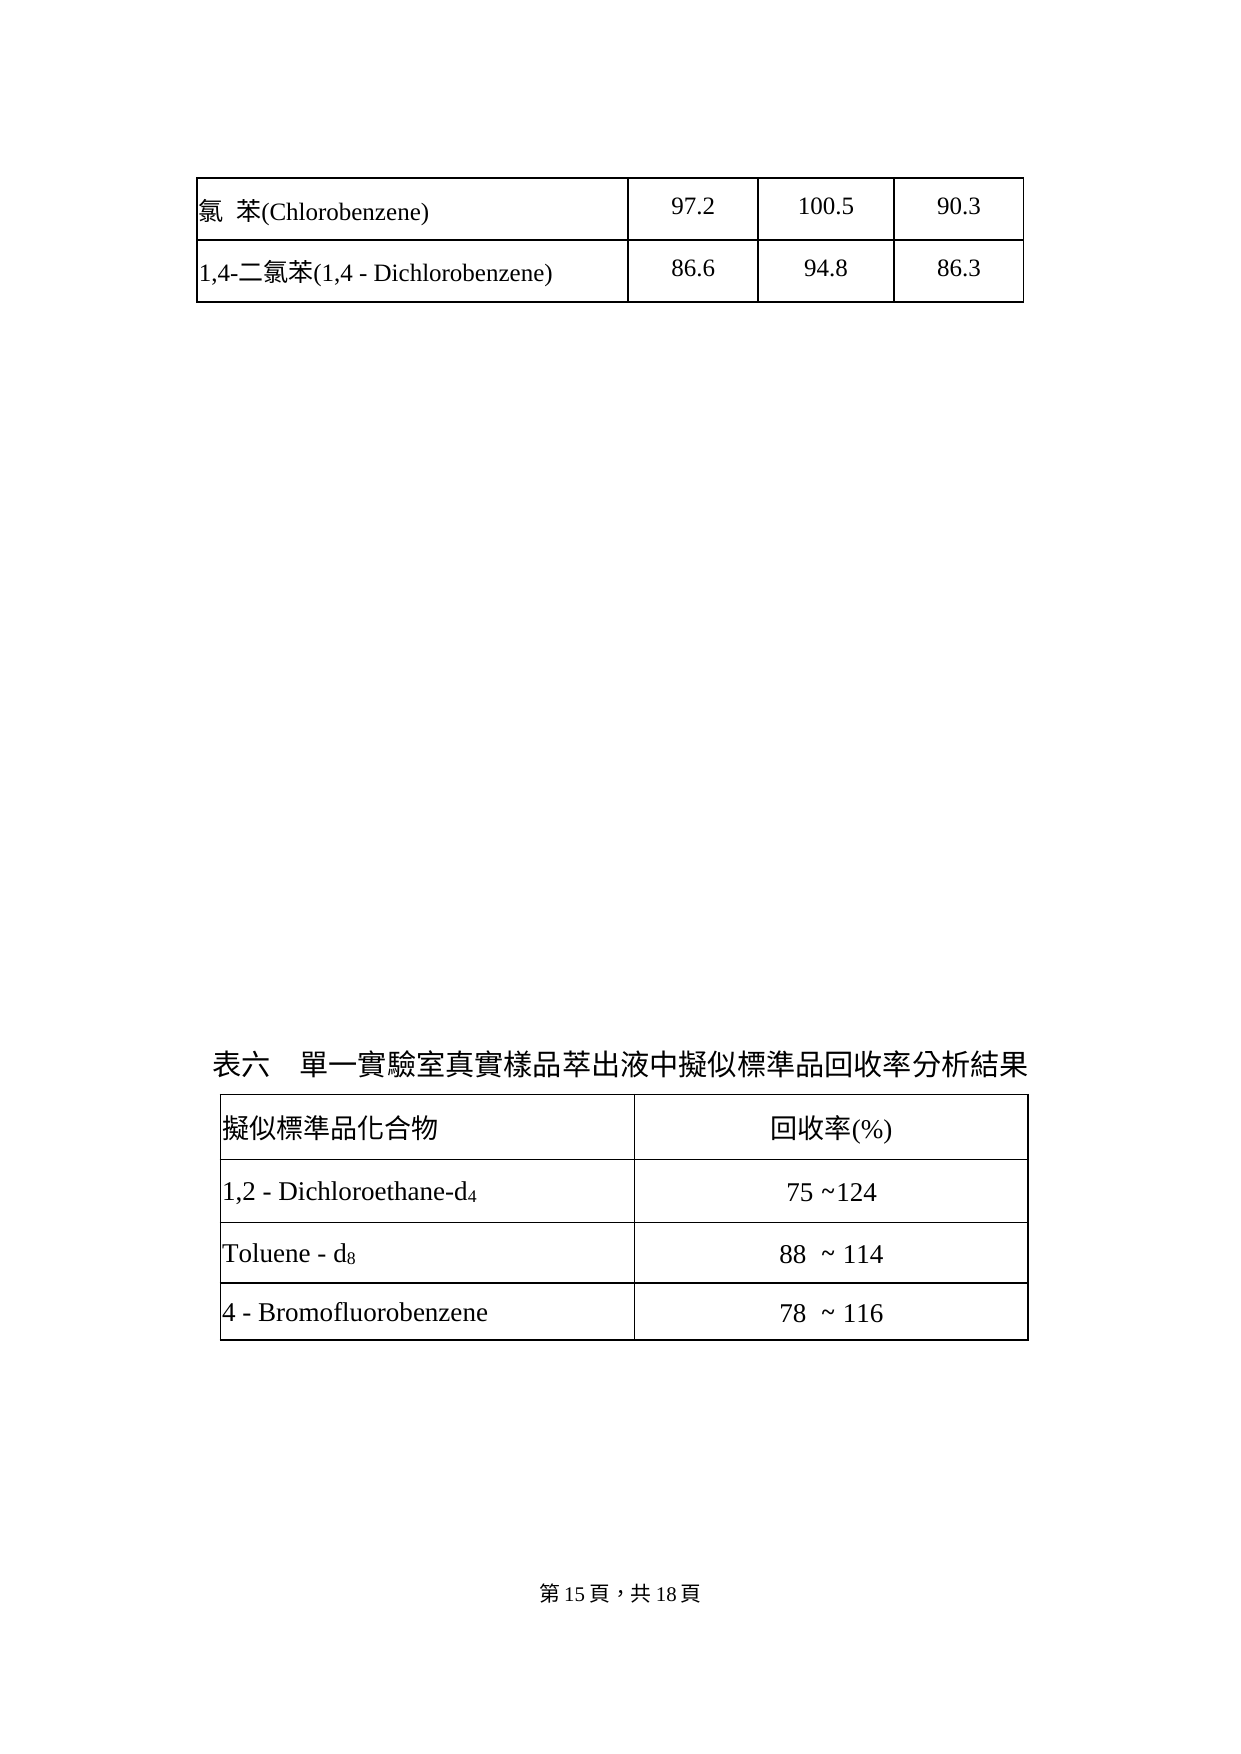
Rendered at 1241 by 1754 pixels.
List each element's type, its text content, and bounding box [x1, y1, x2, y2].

table_cell 86.6 [629, 241, 757, 301]
table_cell 78 ~ 116 [635, 1284, 1027, 1339]
table_cell 75 ~124 [635, 1160, 1027, 1221]
table_cell 88 ~ 114 [635, 1223, 1027, 1282]
table_cell 90.3 [895, 179, 1023, 239]
table_cell 1,4-二氯苯(1,4 - Dichlorobenzene) [198, 241, 627, 301]
table_header 擬似標準品化合物 [221, 1095, 634, 1159]
table_header 回收率(%) [635, 1095, 1027, 1159]
table_cell 100.5 [759, 179, 893, 239]
table_cell 氯 苯(Chlorobenzene) [198, 179, 627, 239]
table_cell 97.2 [629, 179, 757, 239]
table_cell 4 - Bromofluorobenzene [221, 1284, 634, 1339]
table_cell 94.8 [759, 241, 893, 301]
table_cell 1,2 - Dichloroethane-d4 [221, 1160, 634, 1221]
table_cell Toluene - d8 [221, 1223, 634, 1282]
table_cell 86.3 [895, 241, 1023, 301]
text 表六 單一實驗室真實樣品萃出液中擬似標準品回收率分析結果 [148, 1041, 1093, 1083]
